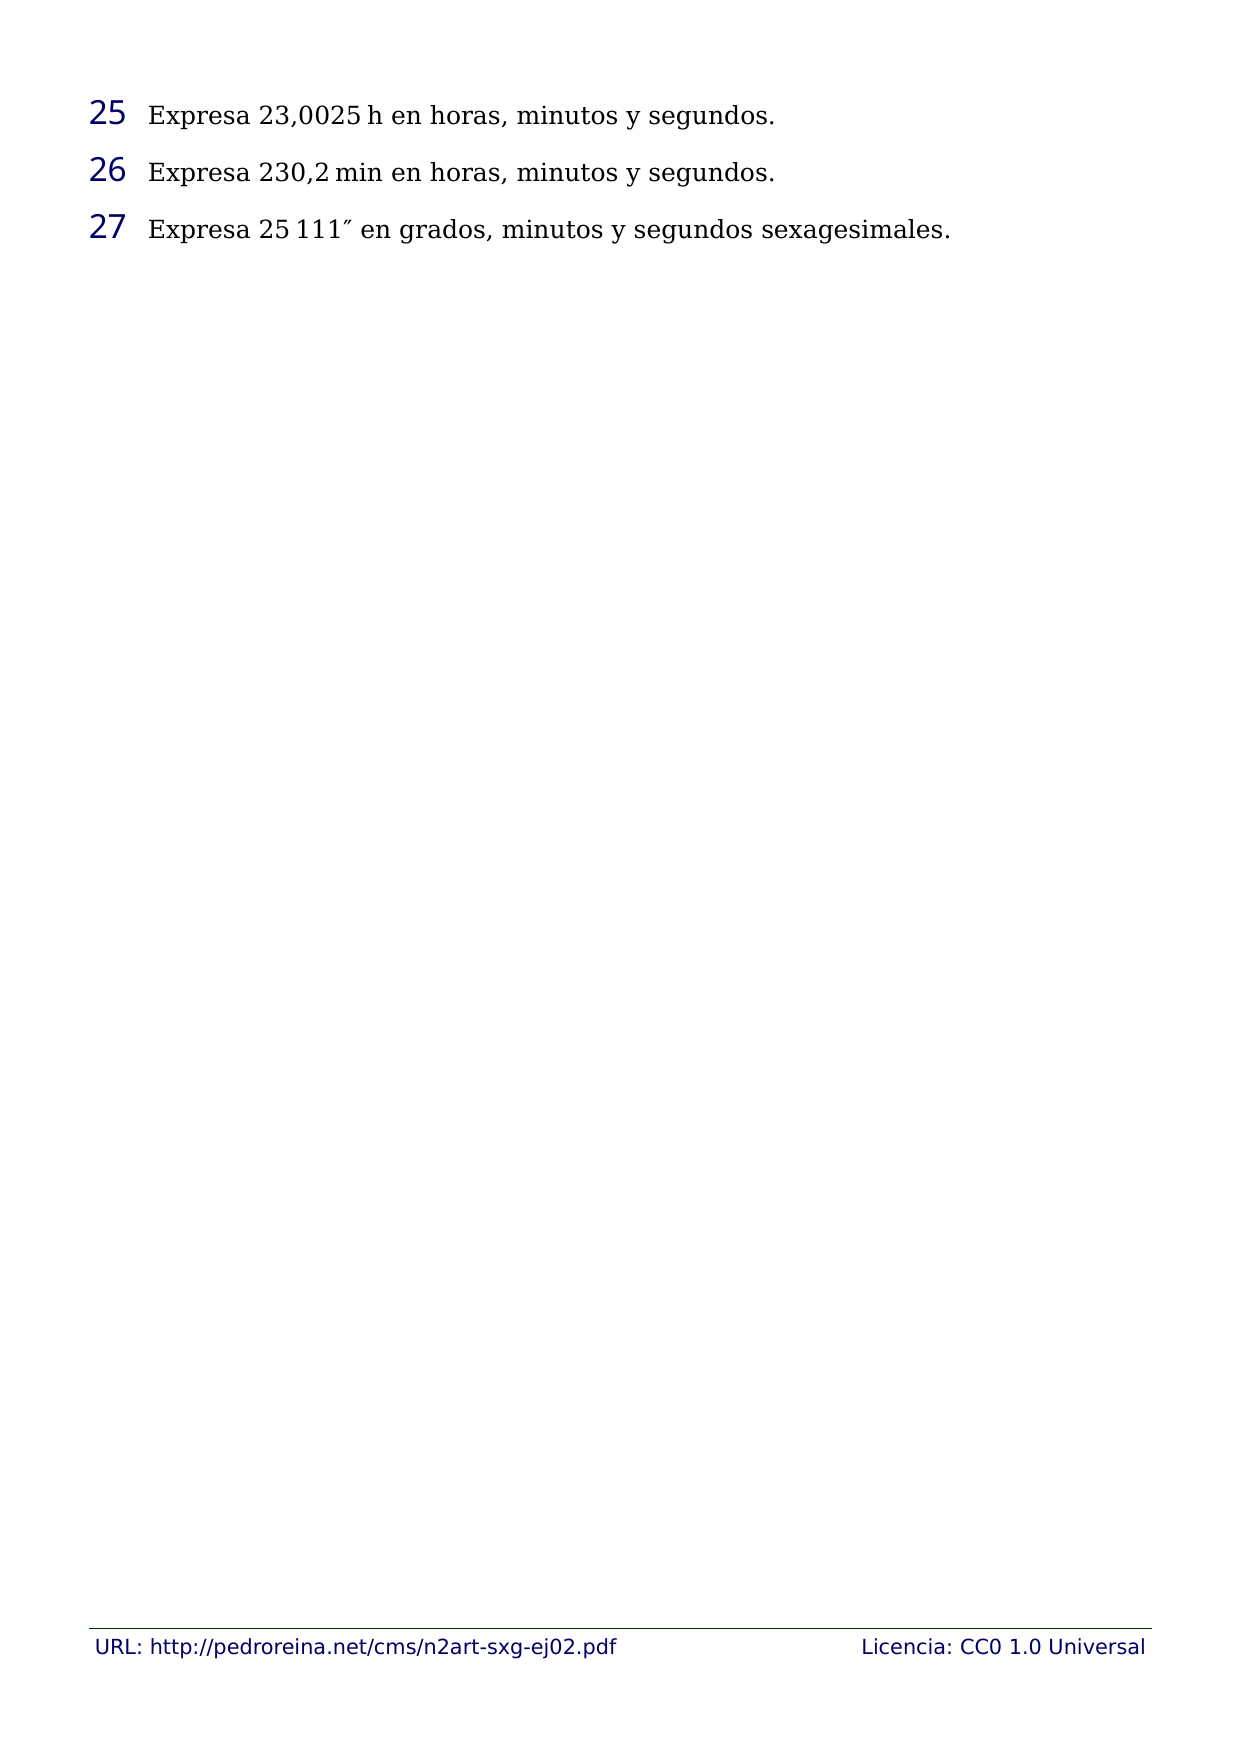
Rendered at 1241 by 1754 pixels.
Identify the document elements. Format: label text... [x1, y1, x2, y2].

list Expresa 23,0025 h en horas, minutos y segundos. [88, 88, 1152, 134]
list Expresa 230,2 min en horas, minutos y segundos. [88, 146, 1152, 191]
list Expresa 25 111″ en grados, minutos y segundos sexagesimales. [88, 203, 1152, 248]
